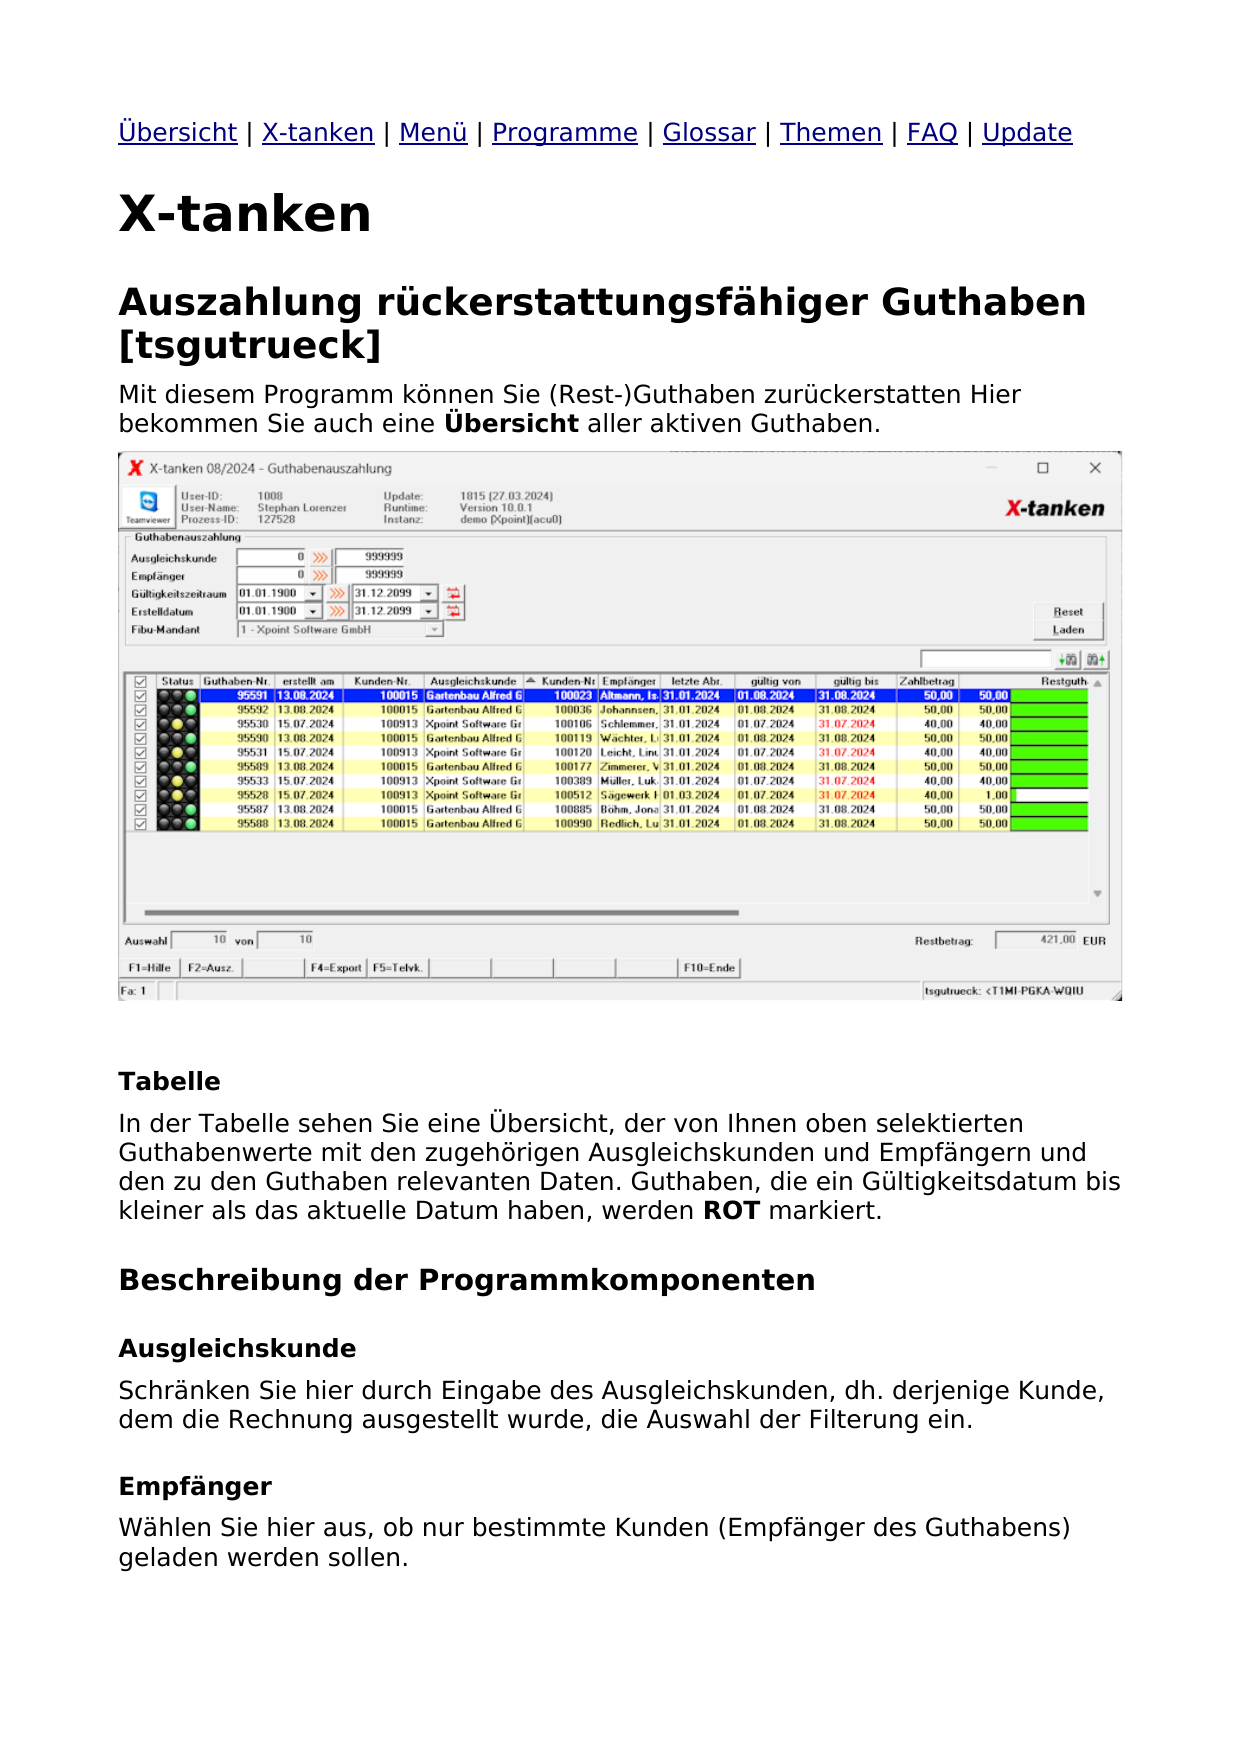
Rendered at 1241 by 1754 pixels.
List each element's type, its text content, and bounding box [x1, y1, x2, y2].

text Schränken Sie hier durch Eingabe des Ausgleichskunden, dh. derjenige Kunde, dem die Rechnung ausgestellt wurde, die Auswahl der Filterung ein. [118, 1376, 1122, 1434]
subtitle X-tanken [118, 185, 1122, 243]
text Mit diesem Programm können Sie (Rest-)Guthaben zurückerstatten Hier bekommen Sie auch eine Übersicht aller aktiven Guthaben. [118, 380, 1122, 439]
text Wählen Sie hier aus, ob nur bestimmte Kunden (Empfänger des Guthabens) geladen werden sollen. [118, 1513, 1122, 1572]
picture [118, 451, 1123, 1001]
text In der Tabelle sehen Sie eine Übersicht, der von Ihnen oben selektierten Guthabenwerte mit den zugehörigen Ausgleichskunden und Empfängern und den zu den Guthaben relevanten Daten. Guthaben, die ein Gültigkeitsdatum bis kleiner als das aktuelle Datum haben, werden ROT markiert. [118, 1109, 1122, 1225]
subtitle Ausgleichskunde [118, 1334, 1122, 1363]
subtitle Beschreibung der Programmkomponenten [118, 1263, 1122, 1297]
subtitle Tabelle [118, 1067, 1122, 1096]
text Übersicht | X-tanken | Menü | Programme | Glossar | Themen | FAQ | Update [118, 118, 1122, 147]
subtitle Auszahlung rückerstattungsfähiger Guthaben [tsgutrueck] [118, 281, 1122, 368]
subtitle Empfänger [118, 1472, 1122, 1501]
